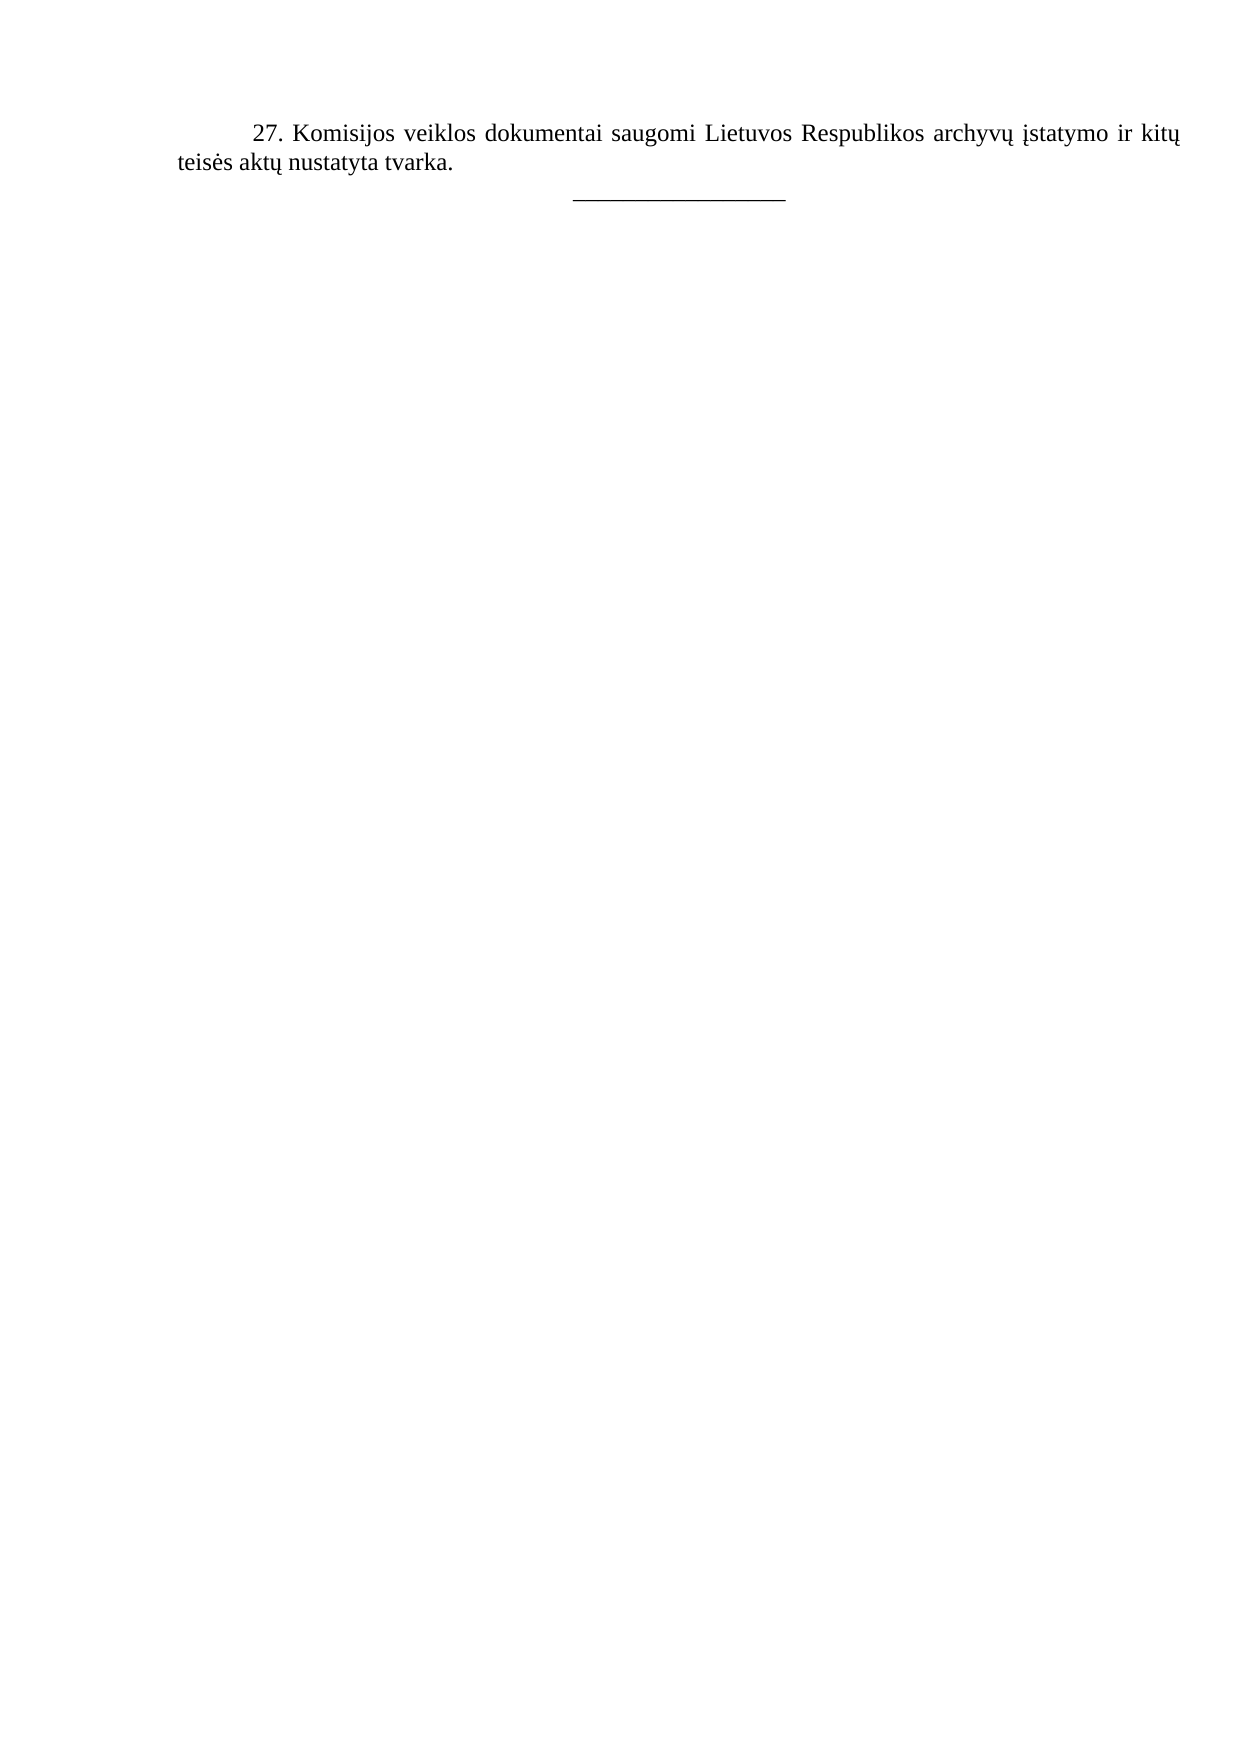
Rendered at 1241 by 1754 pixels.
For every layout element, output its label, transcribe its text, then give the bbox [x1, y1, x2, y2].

text _________________ [177, 176, 1181, 204]
text 27. Komisijos veiklos dokumentai saugomi Lietuvos Respublikos archyvų įstatymo ir kitų teisės aktų nustatyta tvarka. [177, 118, 1181, 176]
